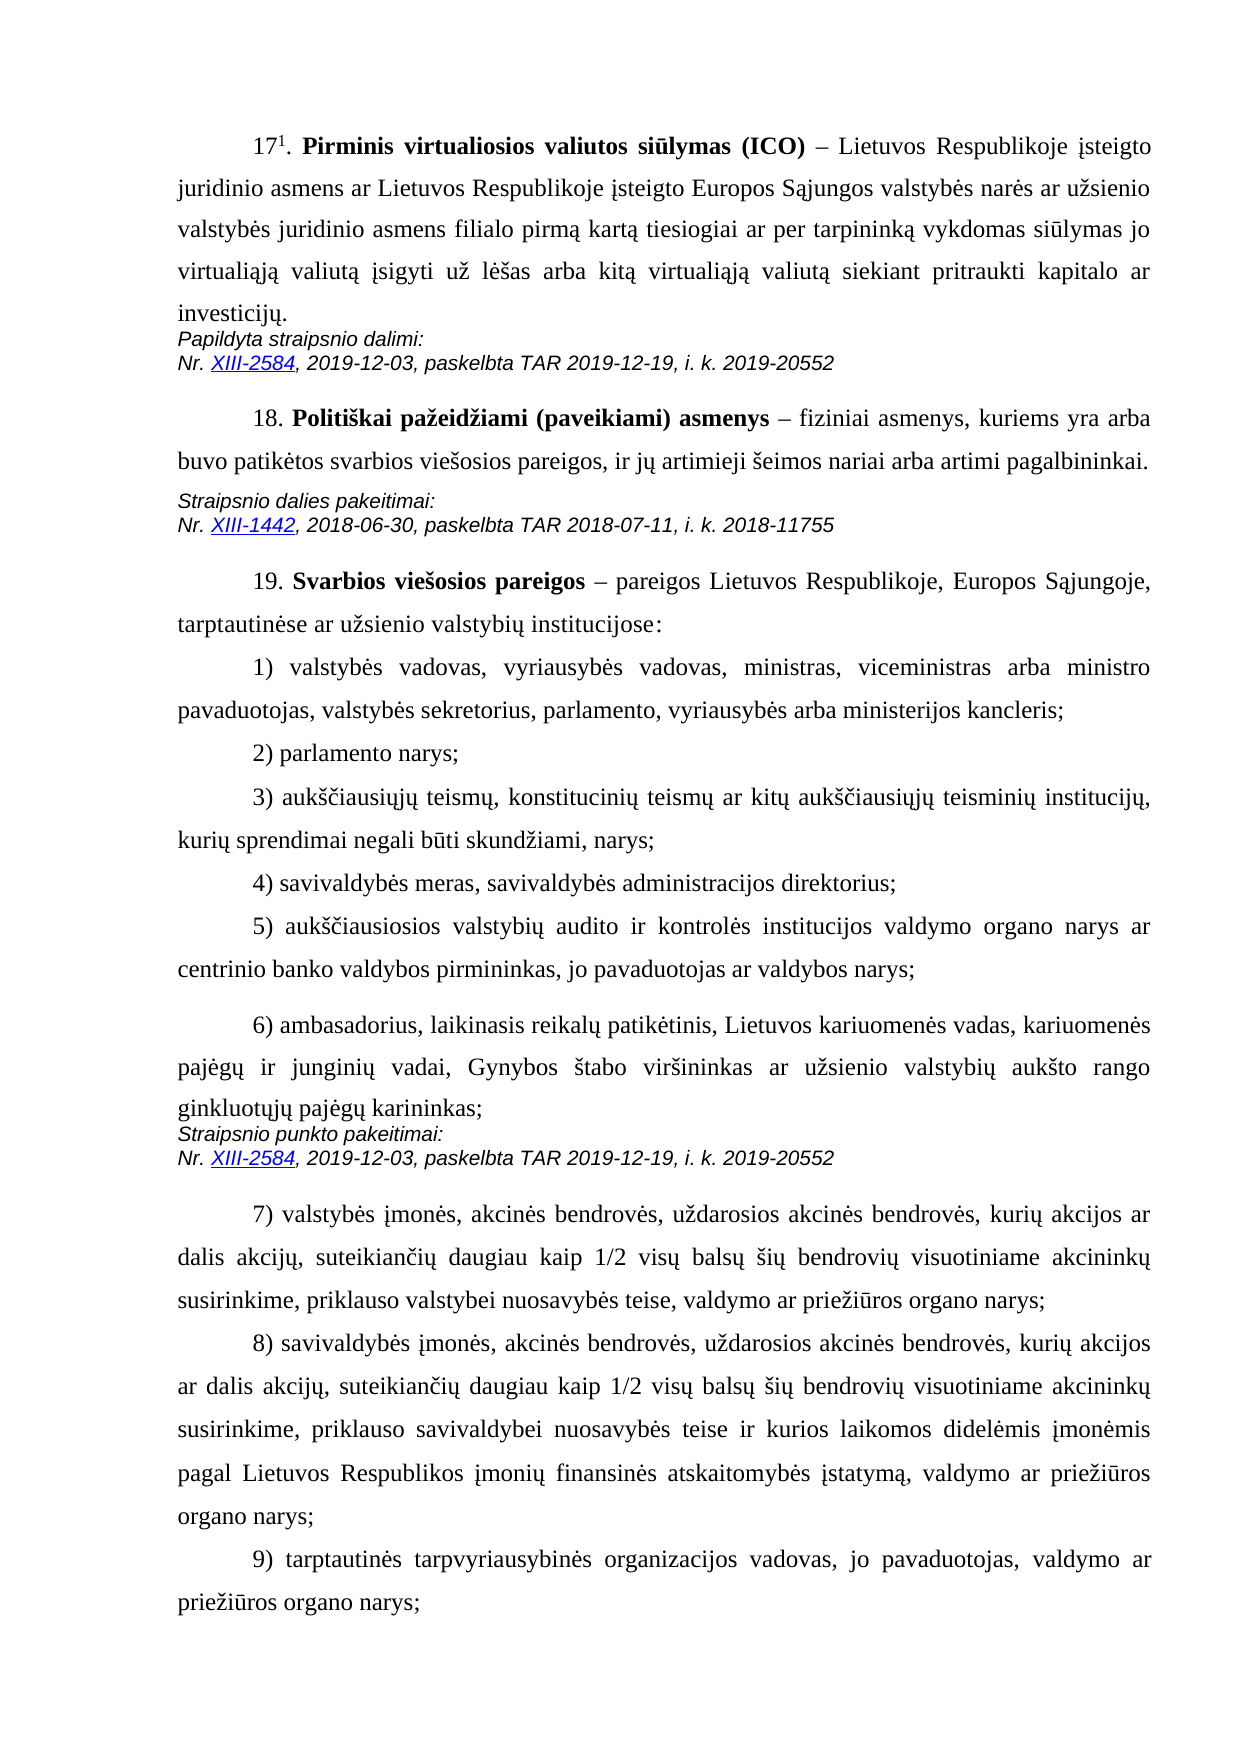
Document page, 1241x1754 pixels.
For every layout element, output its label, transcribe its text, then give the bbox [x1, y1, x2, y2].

text 6) ambasadorius, laikinasis reikalų patikėtinis, Lietuvos kariuomenės vadas, kariuomenės pajėgų ir junginių vadai, Gynybos štabo viršininkas ar užsienio valstybių aukšto rango ginkluotųjų pajėgų karininkas; [177, 997, 1152, 1122]
text 8) savivaldybės įmonės, akcinės bendrovės, uždarosios akcinės bendrovės, kurių akcijos ar dalis akcijų, suteikiančių daugiau kaip 1/2 visų balsų šių bendrovių visuotiniame akcininkų susirinkime, priklauso savivaldybei nuosavybės teise ir kurios laikomos didelėmis įmonėmis pagal Lietuvos Respublikos įmonių finansinės atskaitomybės įstatymą, valdymo ar priežiūros organo narys; [177, 1328, 1152, 1529]
text Straipsnio dalies pakeitimai: [177, 489, 1152, 513]
text 5) aukščiausiosios valstybių audito ir kontrolės institucijos valdymo organo narys ar centrinio banko valdybos pirmininkas, jo pavaduotojas ar valdybos narys; [177, 911, 1152, 983]
text 171. Pirminis virtualiosios valiutos siūlymas (ICO) – Lietuvos Respublikoje įsteigto juridinio asmens ar Lietuvos Respublikoje įsteigto Europos Sąjungos valstybės narės ar užsienio valstybės juridinio asmens filialo pirmą kartą tiesiogiai ar per tarpininką vykdomas siūlymas jo virtualiąją valiutą įsigyti už lėšas arba kitą virtualiąją valiutą siekiant pritraukti kapitalo ar investicijų. [177, 118, 1152, 326]
text Papildyta straipsnio dalimi: [177, 326, 1152, 350]
text 4) savivaldybės meras, savivaldybės administracijos direktorius; [177, 868, 1152, 897]
text 3) aukščiausiųjų teismų, konstitucinių teismų ar kitų aukščiausiųjų teisminių institucijų, kurių sprendimai negali būti skundžiami, narys; [177, 782, 1152, 853]
text Nr. XIII-2584, 2019-12-03, paskelbta TAR 2019-12-19, i. k. 2019-20552 [177, 350, 1152, 374]
text Nr. XIII-1442, 2018-06-30, paskelbta TAR 2018-07-11, i. k. 2018-11755 [177, 513, 1152, 537]
text 18. Politiškai pažeidžiami (paveikiami) asmenys – fiziniai asmenys, kuriems yra arba buvo patikėtos svarbios viešosios pareigos, ir jų artimieji šeimos nariai arba artimi pagalbininkai. [177, 403, 1152, 475]
text Nr. XIII-2584, 2019-12-03, paskelbta TAR 2019-12-19, i. k. 2019-20552 [177, 1146, 1152, 1170]
text 19. Svarbios viešosios pareigos – pareigos Lietuvos Respublikoje, Europos Sąjungoje, tarptautinėse ar užsienio valstybių institucijose: [177, 566, 1152, 638]
text 9) tarptautinės tarpvyriausybinės organizacijos vadovas, jo pavaduotojas, valdymo ar priežiūros organo narys; [177, 1544, 1152, 1616]
text Straipsnio punkto pakeitimai: [177, 1122, 1152, 1146]
text 2) parlamento narys; [177, 738, 1152, 767]
text 1) valstybės vadovas, vyriausybės vadovas, ministras, viceministras arba ministro pavaduotojas, valstybės sekretorius, parlamento, vyriausybės arba ministerijos kancleris; [177, 652, 1152, 724]
text 7) valstybės įmonės, akcinės bendrovės, uždarosios akcinės bendrovės, kurių akcijos ar dalis akcijų, suteikiančių daugiau kaip 1/2 visų balsų šių bendrovių visuotiniame akcininkų susirinkime, priklauso valstybei nuosavybės teise, valdymo ar priežiūros organo narys; [177, 1199, 1152, 1314]
